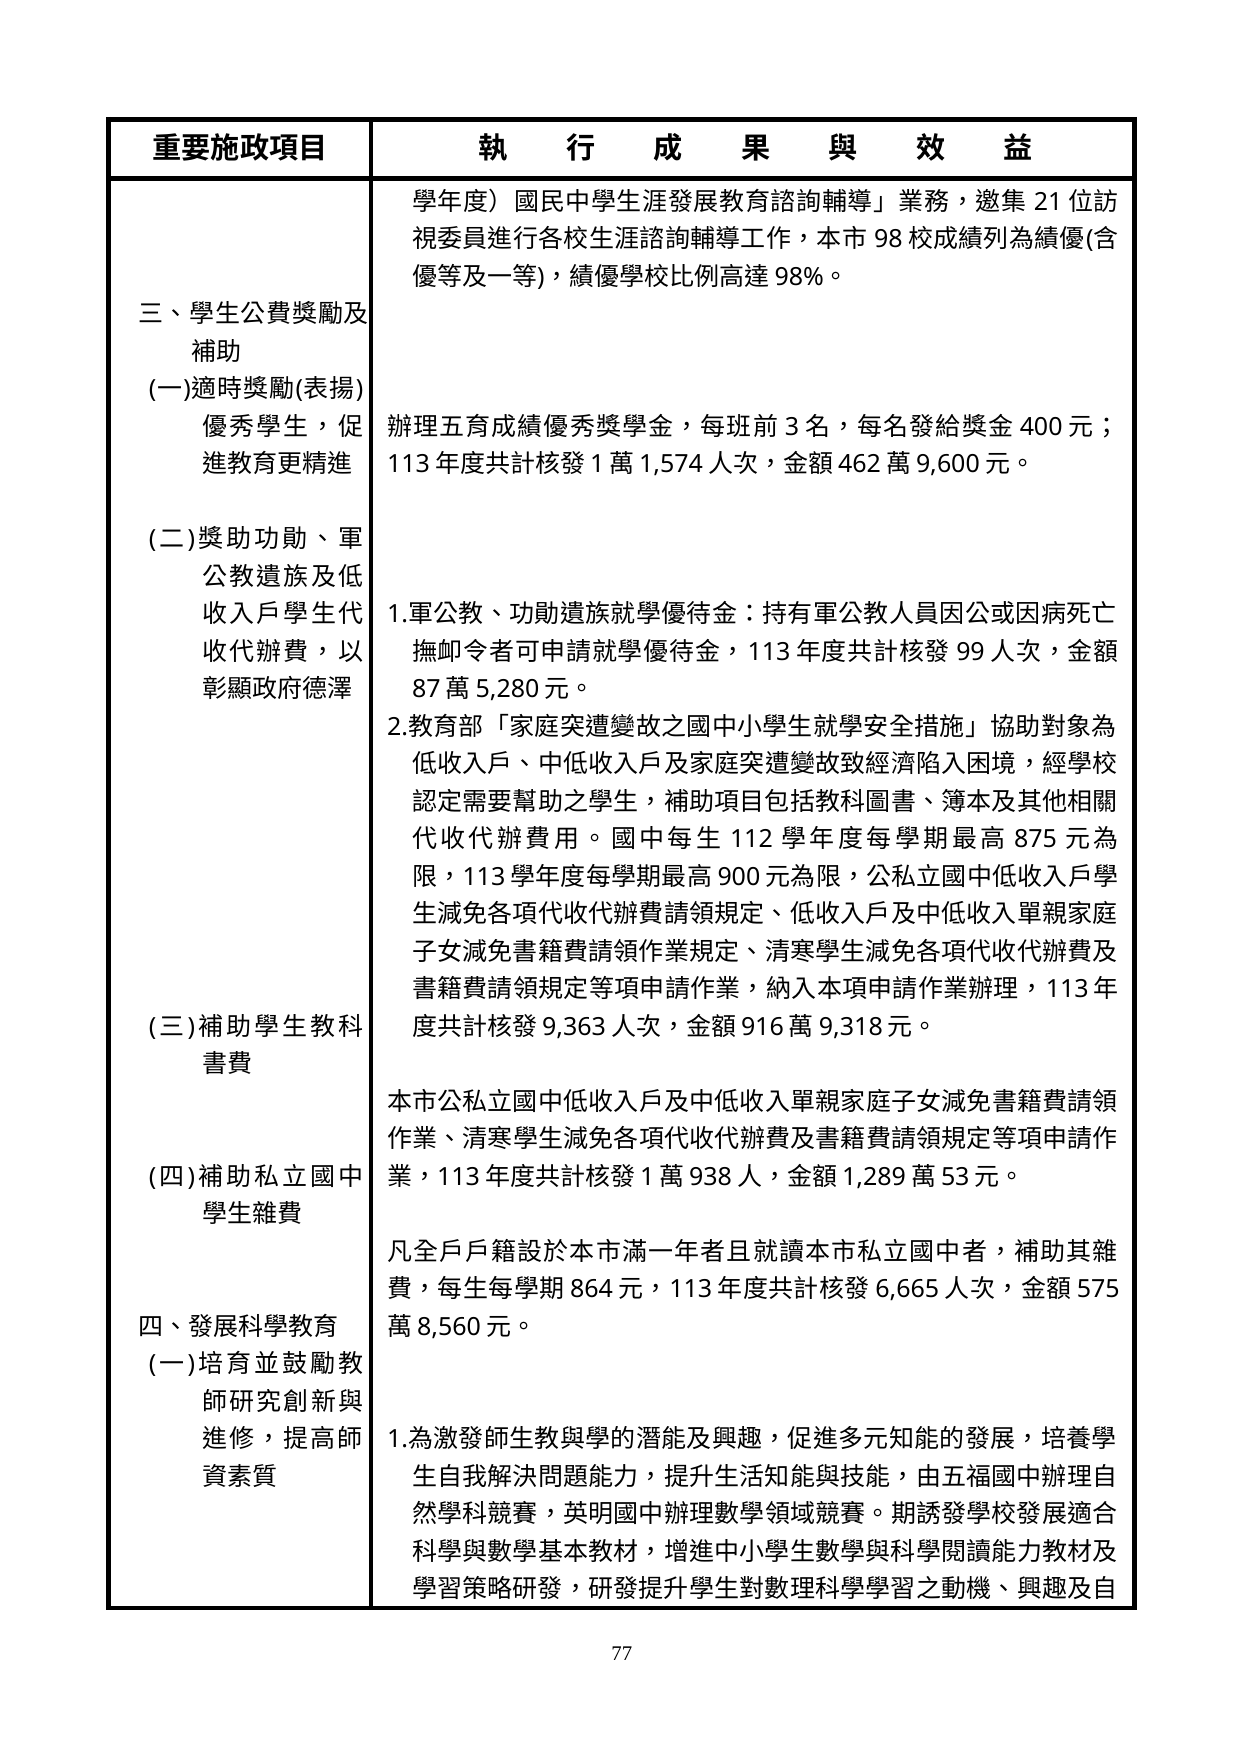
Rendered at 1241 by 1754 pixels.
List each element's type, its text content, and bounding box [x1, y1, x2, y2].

table_cell 學年度）國民中學生涯發展教育諮詢輔導」業務，邀集21位訪視委員進行各校生涯諮詢輔導工作，本市98校成績列為績優(含優等及一等)，績優學校比例高達98%。 辦理五育成績優秀獎學金，每班前3名，每名發給獎金400元；113年度共計核發1萬1,574人次，金額462萬9,600元。 1.軍公教、功勛遺族就學優待金：持有軍公教人員因公或因病死亡撫卹令者可申請就學優待金，113年度共計核發99人次，金額87萬5,280元。 2.教育部「家庭突遭變故之國中小學生就學安全措施」協助對象為低收入戶、中低收入戶及家庭突遭變故致經濟陷入困境，經學校認定需要幫助之學生，補助項目包括教科圖書、簿本及其他相關代收代辦費用。國中每生112學年度每學期最高875元為限，113學年度每學期最高900元為限，公私立國中低收入戶學生減免各項代收代辦費請領規定、低收入戶及中低收入單親家庭子女減免書籍費請領作業規定、清寒學生減免各項代收代辦費及書籍費請領規定等項申請作業，納入本項申請作業辦理，113年度共計核發9,363人次，金額916萬9,318元。 本市公私立國中低收入戶及中低收入單親家庭子女減免書籍費請領作業、清寒學生減免各項代收代辦費及書籍費請領規定等項申請作業，113年度共計核發1萬938人，金額1,289萬53元。 凡全戶戶籍設於本市滿一年者且就讀本市私立國中者，補助其雜費，每生每學期864元，113年度共計核發6,665人次，金額575萬8,560元。 1.為激發師生教與學的潛能及興趣，促進多元知能的發展，培養學生自我解決問題能力，提升生活知能與技能，由五福國中辦理自然學科競賽，英明國中辦理數學領域競賽。期誘發學校發展適合科學與數學基本教材，增進中小學生數學與科學閱讀能力教材及學習策略研發，研發提升學生對數理科學學習之動機、興趣及自 [373, 181, 1132, 1606]
table_header 重要施政項目 [111, 122, 369, 176]
table_cell 三、學生公費獎勵及補助 (一)適時獎勵(表揚)優秀學生，促進教育更精進 (二)獎助功勛、軍公教遺族及低收入戶學生代收代辦費，以彰顯政府德澤 (三)補助學生教科書費 (四)補助私立國中學生雜費 四、發展科學教育 (一)培育並鼓勵教師研究創新與進修，提高師資素質 [111, 181, 369, 1606]
table_header 執 行 成 果 與 效 益 [373, 122, 1132, 176]
